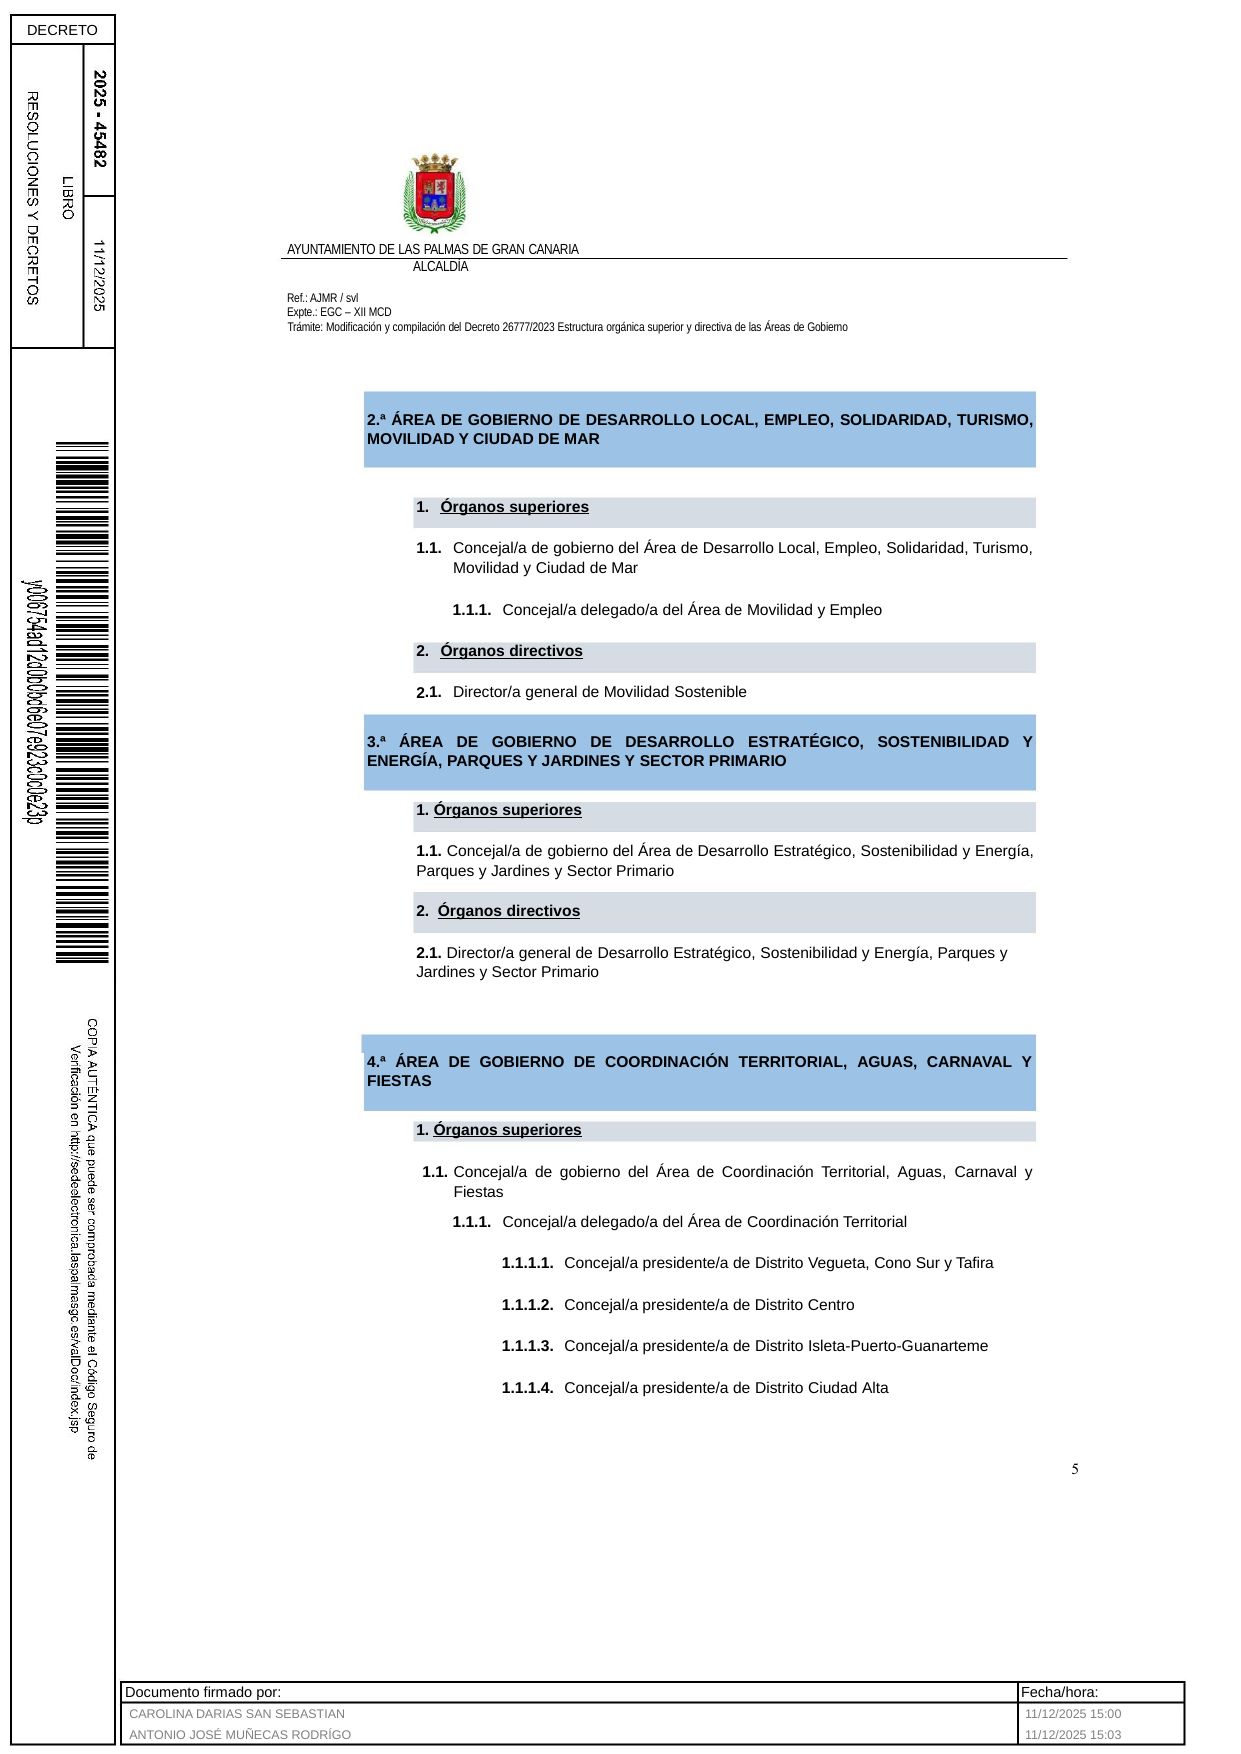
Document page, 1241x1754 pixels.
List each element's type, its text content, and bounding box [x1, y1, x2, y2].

text FIESTAS [367, 1072, 456, 1090]
text .1. Concejal/a de gobierno del Área de Coordinación Territorial, Aguas, Carnaval y [431, 1163, 1058, 1181]
text 1 [502, 1379, 510, 1397]
text Órganos directivos [452, 642, 906, 660]
text 1 [416, 1121, 424, 1139]
text Documento firmado por: [125, 1685, 305, 1701]
text .1.1.4. Concejal/a presidente/a de Distrito Ciudad Alta [510, 1379, 1012, 1397]
text DECRETO [27, 22, 120, 38]
picture [143, 39, 1180, 1590]
text ENERGÍA, PARQUES Y JARDINES Y SECTOR PRIMARIO [367, 752, 813, 770]
text 1 [416, 801, 424, 819]
text Y [1022, 733, 1056, 751]
text 1 [416, 540, 424, 558]
text MOVILIDAD Y CIUDAD DE MAR [367, 430, 625, 448]
text 2 [416, 944, 424, 962]
text Parques y Jardines y Sector Primario [416, 862, 698, 880]
text 3 [367, 733, 376, 751]
text 1 [452, 601, 461, 619]
text Movilidad y Ciudad de Mar [453, 559, 662, 577]
text 1 [452, 1213, 461, 1231]
text . Órganos superiores [424, 1121, 605, 1139]
text . [424, 498, 440, 516]
picture [8, 12, 117, 1746]
text Trámite: Modificación y compilación del Decreto 26777/2023 Estructura orgánica superior y directiva de las Áreas de Gobierno [287, 320, 869, 334]
text 2 [416, 642, 424, 660]
text 4 [367, 1053, 376, 1063]
text ANTONIO JOSÉ MUÑECAS RODRÍGO [129, 1728, 376, 1742]
text Jardines y Sector Primario [416, 964, 624, 982]
text 1 [502, 1296, 510, 1314]
text 2 [416, 902, 424, 920]
text .1.1. Concejal/a delegado/a del Área de Movilidad y Empleo [461, 601, 906, 619]
text .1.1. Concejal/a delegado/a del Área de Coordinación Territorial [461, 1213, 933, 1231]
text 1 [502, 1337, 510, 1355]
text .ª ÁREA DE GOBIERNO DE DESARROLLO LOCAL, EMPLEO, SOLIDARIDAD, TURISMO, [376, 411, 1057, 429]
text ALCALDÍA [413, 259, 603, 275]
text .1. Director/a general de Movilidad Sostenible [424, 683, 906, 701]
text Fecha/hora: [1021, 1685, 1121, 1701]
text 4 [367, 1065, 376, 1071]
text 1 [502, 1254, 510, 1272]
text 1 [416, 498, 424, 516]
text .ª ÁREA DE GOBIERNO DE COORDINACIÓN TERRITORIAL, AGUAS, CARNAVAL Y [376, 1053, 1057, 1071]
text .1.1.2. Concejal/a presidente/a de Distrito Centro [510, 1296, 1020, 1314]
text .1. Director/a general de Desarrollo Estratégico, Sostenibilidad y Energía, Parques y [424, 944, 1031, 962]
text Expte.: EGC – XII MCD [287, 306, 410, 319]
text . Órganos superiores [424, 801, 1058, 819]
text . Órganos directivos [424, 902, 599, 920]
text 2 [367, 411, 376, 429]
text .ª ÁREA DE GOBIERNO DE DESARROLLO ESTRATÉGICO, SOSTENIBILIDAD [376, 733, 1022, 751]
text AYUNTAMIENTO DE LAS PALMAS DE GRAN CANARIA [287, 241, 603, 257]
text 11/12/2025 15:03 [1025, 1728, 1141, 1742]
text .1.1.1. Concejal/a presidente/a de Distrito Vegueta, Cono Sur y Tafira [510, 1254, 1020, 1272]
text CAROLINA DARIAS SAN SEBASTIAN [129, 1707, 376, 1721]
text 1 [422, 1163, 431, 1181]
text 2 [416, 684, 448, 702]
text 1 [416, 842, 424, 860]
text Órganos superiores [440, 498, 612, 516]
text . [424, 642, 452, 660]
text Ref.: AJMR / svl [287, 291, 410, 305]
text .1. Concejal/a de gobierno del Área de Desarrollo Local, Empleo, Solidaridad, Turismo, [424, 540, 1057, 558]
text Fiestas [453, 1183, 527, 1201]
text .1.1.3. Concejal/a presidente/a de Distrito Isleta-Puerto-Guanarteme [510, 1337, 1012, 1355]
text .1. Concejal/a de gobierno del Área de Desarrollo Estratégico, Sostenibilidad y Energía, [424, 842, 1058, 860]
text 5 [1071, 1460, 1102, 1478]
picture [118, 1679, 1186, 1746]
text 11/12/2025 15:00 [1025, 1707, 1141, 1721]
